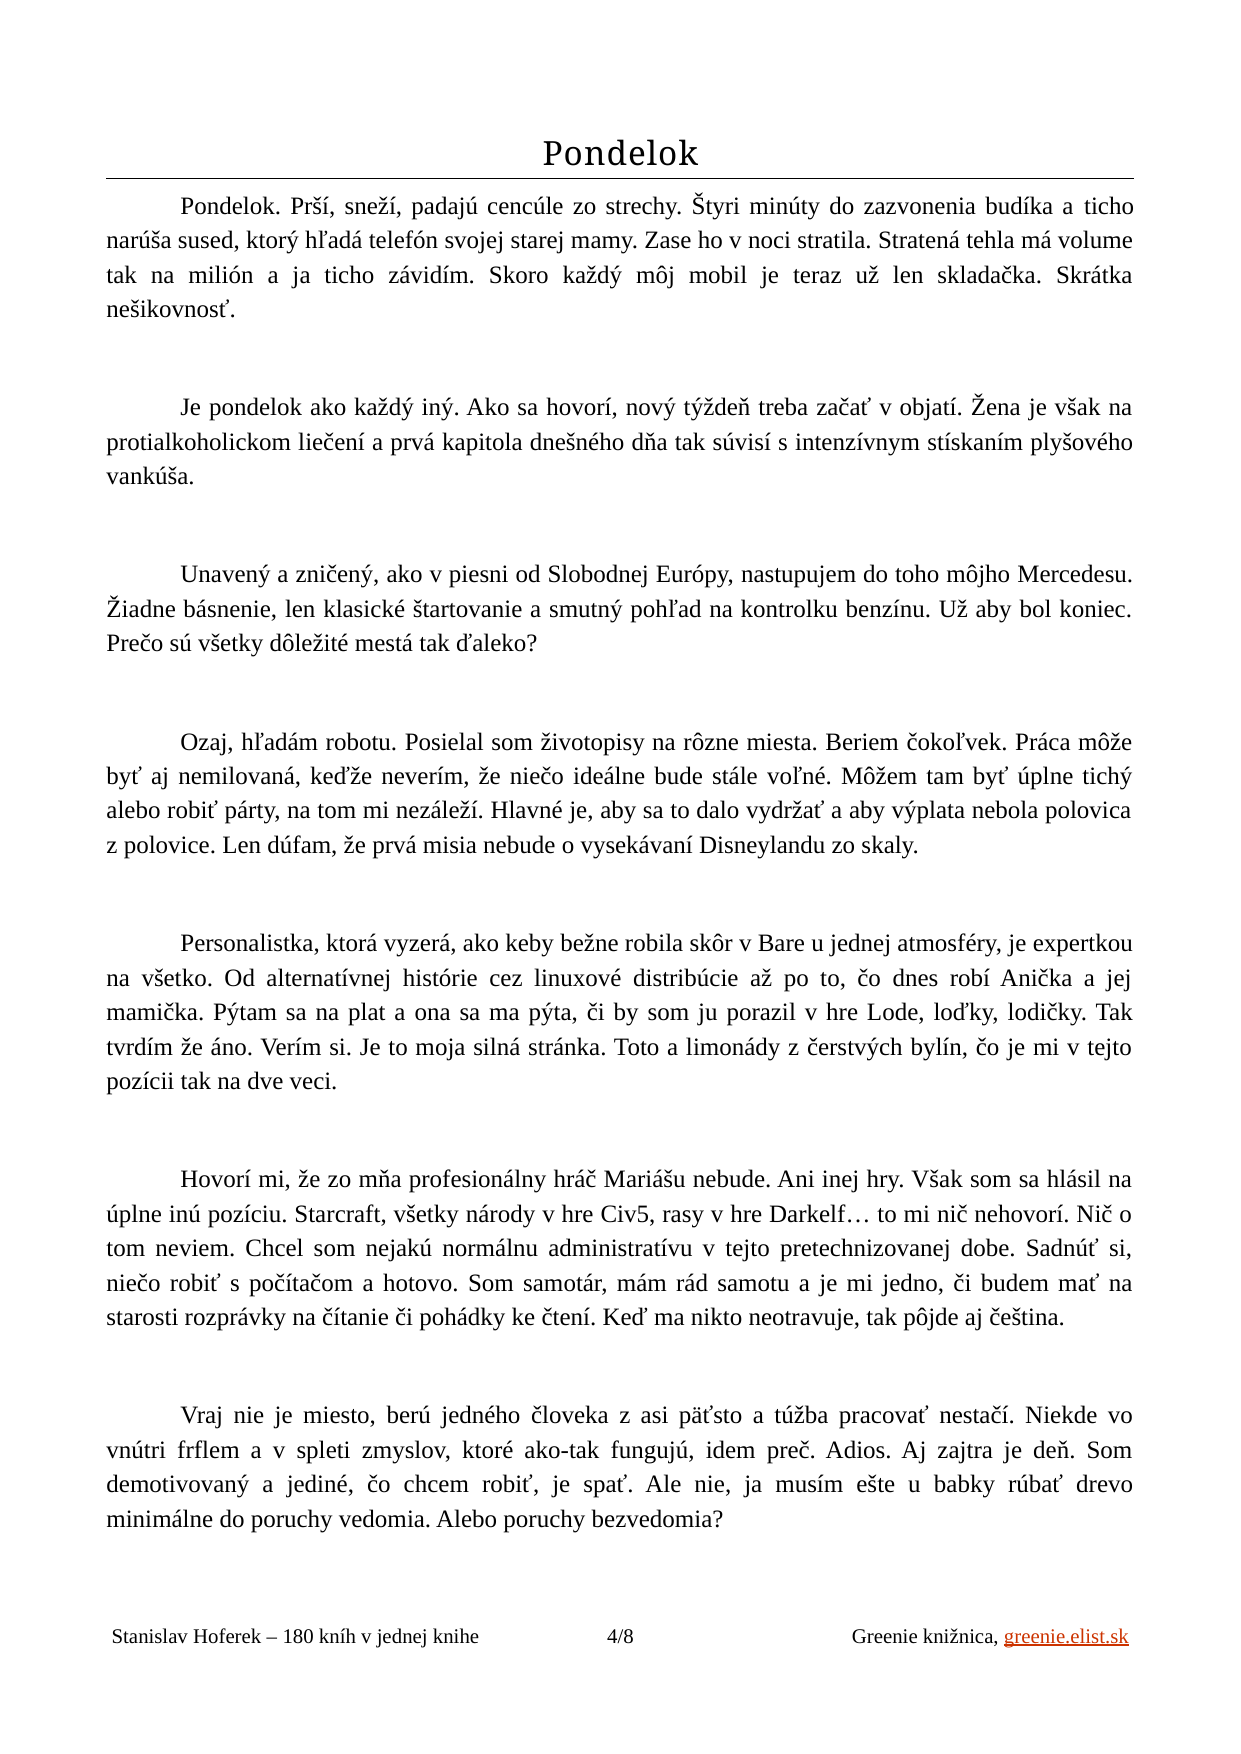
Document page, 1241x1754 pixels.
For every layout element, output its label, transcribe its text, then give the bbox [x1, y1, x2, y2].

subtitle Pondelok [106, 127, 1134, 178]
text Hovorí mi, že zo mňa profesionálny hráč Mariášu nebude. Ani inej hry. Však som sa hlásil na úplne inú pozíciu. Starcraft, všetky národy v hre Civ5, rasy v hre Darkelf… to mi nič nehovorí. Nič o tom neviem. Chcel som nejakú normálnu administratívu v tejto pretechnizovanej dobe. Sadnúť si, niečo robiť s počítačom a hotovo. Som samotár, mám rád samotu a je mi jedno, či budem mať na starosti rozprávky na čítanie či pohádky ke čtení. Keď ma nikto neotravuje, tak pôjde aj čeština. [106, 1164, 1134, 1331]
text Unavený a zničený, ako v piesni od Slobodnej Európy, nastupujem do toho môjho Mercedesu. Žiadne básnenie, len klasické štartovanie a smutný pohľad na kontrolku benzínu. Už aby bol koniec. Prečo sú všetky dôležité mestá tak ďaleko? [106, 559, 1134, 657]
text Je pondelok ako každý iný. Ako sa hovorí, nový týždeň treba začať v objatí. Žena je však na protialkoholickom liečení a prvá kapitola dnešného dňa tak súvisí s intenzívnym stískaním plyšového vankúša. [106, 392, 1134, 490]
text Personalistka, ktorá vyzerá, ako keby bežne robila skôr v Bare u jednej atmosféry, je expertkou na všetko. Od alternatívnej histórie cez linuxové distribúcie až po to, čo dnes robí Anička a jej mamička. Pýtam sa na plat a ona sa ma pýta, či by som ju porazil v hre Lode, loďky, lodičky. Tak tvrdím že áno. Verím si. Je to moja silná stránka. Toto a limonády z čerstvých bylín, čo je mi v tejto pozícii tak na dve veci. [106, 928, 1134, 1095]
text Vraj nie je miesto, berú jedného človeka z asi päťsto a túžba pracovať nestačí. Niekde vo vnútri frflem a v spleti zmyslov, ktoré ako-tak fungujú, idem preč. Adios. Aj zajtra je deň. Som demotivovaný a jediné, čo chcem robiť, je spať. Ale nie, ja musím ešte u babky rúbať drevo minimálne do poruchy vedomia. Alebo poruchy bezvedomia? [106, 1400, 1134, 1532]
text Pondelok. Prší, sneží, padajú cencúle zo strechy. Štyri minúty do zazvonenia budíka a ticho narúša sused, ktorý hľadá telefón svojej starej mamy. Zase ho v noci stratila. Stratená tehla má volume tak na milión a ja ticho závidím. Skoro každý môj mobil je teraz už len skladačka. Skrátka nešikovnosť. [106, 191, 1134, 323]
text Ozaj, hľadám robotu. Posielal som životopisy na rôzne miesta. Beriem čokoľvek. Práca môže byť aj nemilovaná, keďže neverím, že niečo ideálne bude stále voľné. Môžem tam byť úplne tichý alebo robiť párty, na tom mi nezáleží. Hlavné je, aby sa to dalo vydržať a aby výplata nebola polovica z polovice. Len dúfam, že prvá misia nebude o vysekávaní Disneylandu zo skaly. [106, 727, 1134, 859]
